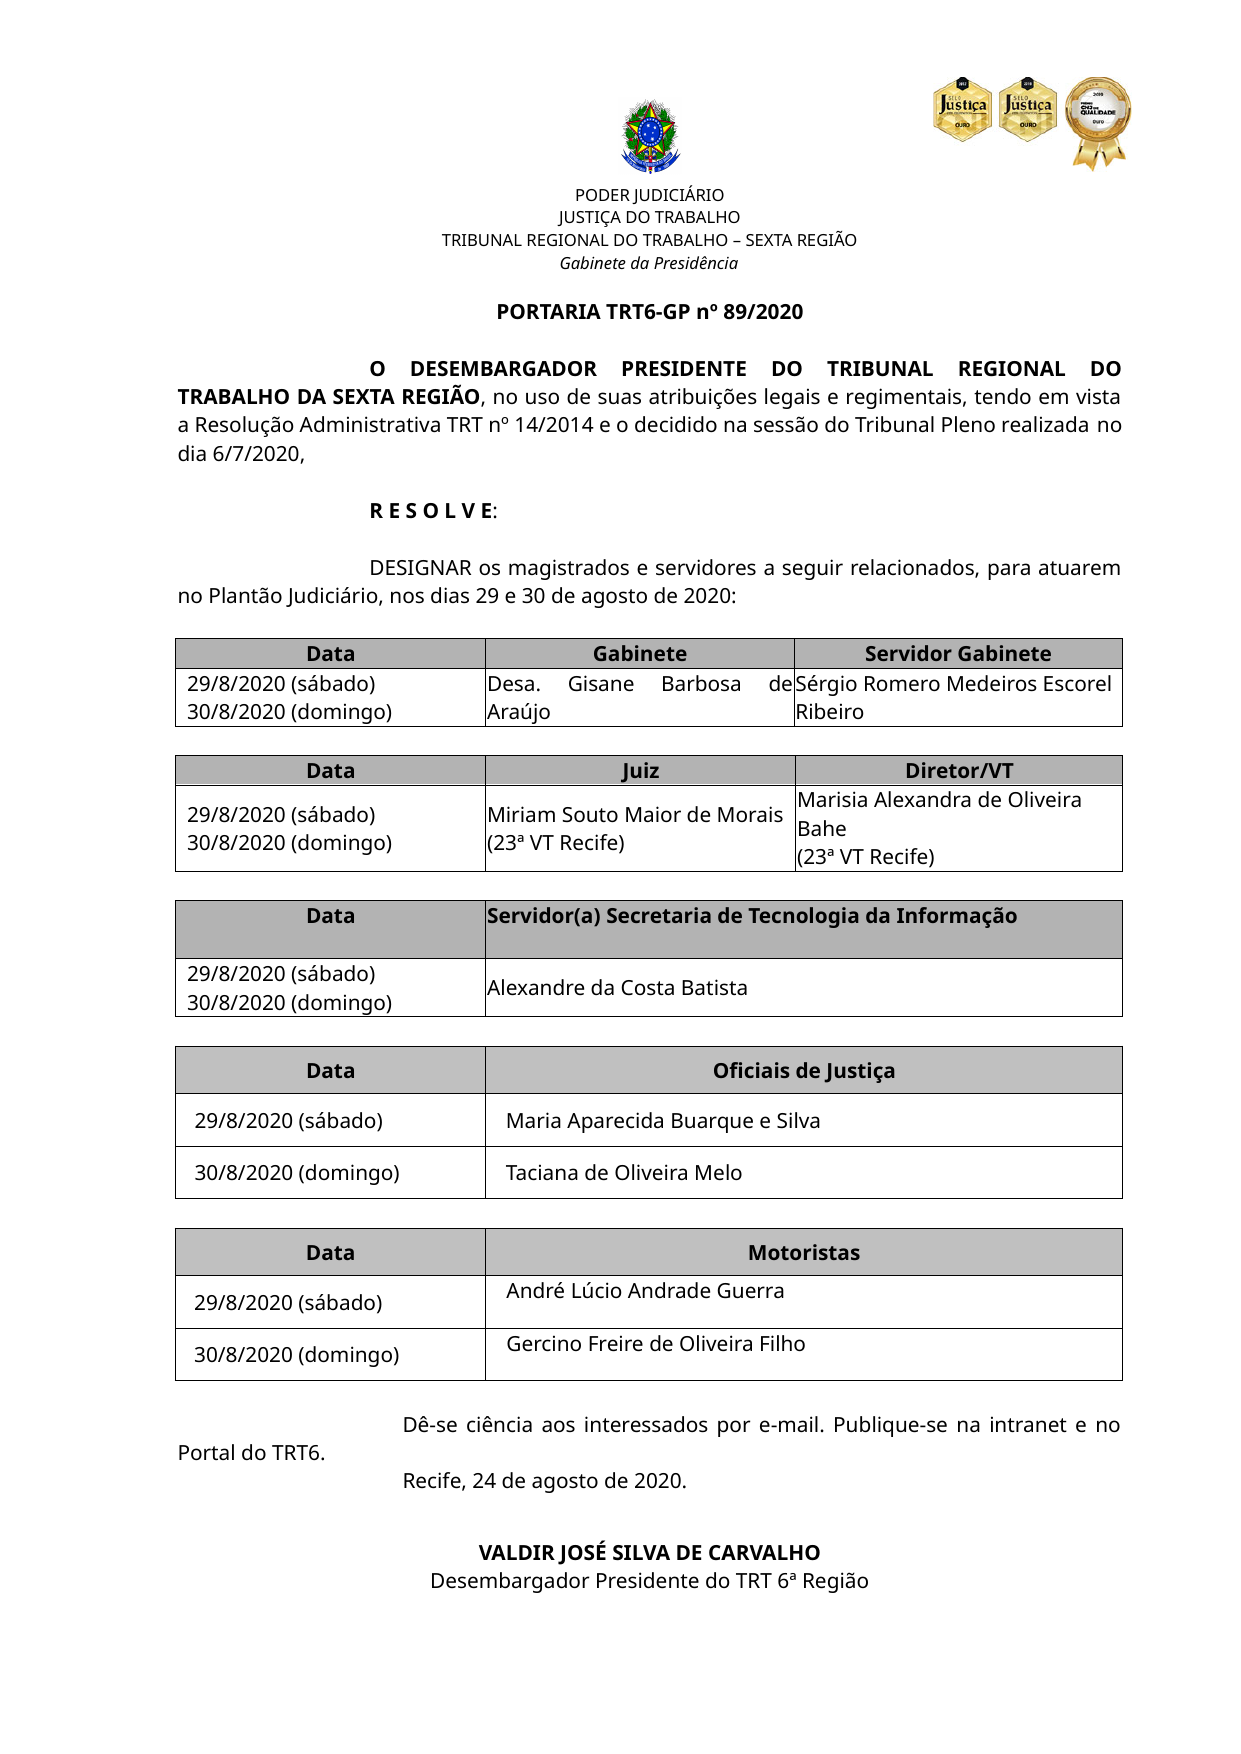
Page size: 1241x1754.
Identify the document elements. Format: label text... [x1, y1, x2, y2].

text Recife, 24 de agosto de 2020. [177, 1467, 1122, 1495]
text O DESEMBARGADOR PRESIDENTE DO TRIBUNAL REGIONAL DO TRABALHO DA SEXTA REGIÃO, no uso de suas atribuições legais e regimentais, tendo em vista a Resolução Administrativa TRT nº 14/2014 e o decidido na sessão do Tribunal Pleno realizada no dia 6/7/2020, [177, 354, 1122, 467]
picture [933, 77, 1132, 172]
table_cell André Lúcio Andrade Guerra [486, 1276, 1122, 1328]
table_cell 29/8/2020 (sábado) 30/8/2020 (domingo) [176, 959, 485, 1016]
table_cell 29/8/2020 (sábado) 30/8/2020 (domingo) [176, 669, 485, 726]
table_cell 29/8/2020 (sábado) [176, 1276, 485, 1328]
table_header Servidor Gabinete [795, 639, 1122, 668]
table_cell Taciana de Oliveira Melo [486, 1147, 1122, 1198]
text VALDIR JOSÉ SILVA DE CARVALHO [177, 1538, 1122, 1566]
text R E S O L V E: [233, 496, 1122, 524]
table_cell Sérgio Romero Medeiros Escorel Ribeiro [795, 669, 1122, 726]
table_cell Alexandre da Costa Batista [486, 959, 1122, 1016]
table_header Data [176, 756, 485, 784]
table_header Motoristas [486, 1229, 1122, 1275]
table_cell 30/8/2020 (domingo) [176, 1329, 485, 1380]
table_header Gabinete [486, 639, 794, 668]
table_cell Marisia Alexandra de Oliveira Bahe (23ª VT Recife) [796, 786, 1122, 871]
table_header Oficiais de Justiça [486, 1047, 1122, 1093]
table_header Servidor(a) Secretaria de Tecnologia da Informação [486, 901, 1122, 958]
table_cell 30/8/2020 (domingo) [176, 1147, 485, 1198]
table_cell Miriam Souto Maior de Morais (23ª VT Recife) [486, 786, 795, 871]
table_header Data [176, 639, 485, 668]
text DESIGNAR os magistrados e servidores a seguir relacionados, para atuarem no Plantão Judiciário, nos dias 29 e 30 de agosto de 2020: [177, 553, 1122, 610]
table_cell Maria Aparecida Buarque e Silva [486, 1094, 1122, 1146]
table_cell Gercino Freire de Oliveira Filho [486, 1329, 1122, 1380]
table_header Data [176, 1229, 485, 1275]
text PORTARIA TRT6-GP nº 89/2020 [177, 297, 1122, 325]
table_header Diretor/VT [796, 756, 1122, 784]
table_cell Desa. Gisane Barbosa de Araújo [486, 669, 794, 726]
text Desembargador Presidente do TRT 6ª Região [177, 1566, 1122, 1594]
table_cell 29/8/2020 (sábado) [176, 1094, 485, 1146]
table_header Data [176, 1047, 485, 1093]
table_header Data [176, 901, 485, 958]
text Dê-se ciência aos interessados por e-mail. Publique-se na intranet e no Portal do TRT6. [177, 1410, 1122, 1467]
table_cell 29/8/2020 (sábado) 30/8/2020 (domingo) [176, 786, 485, 871]
table_header Juiz [486, 756, 795, 784]
picture [618, 97, 682, 175]
